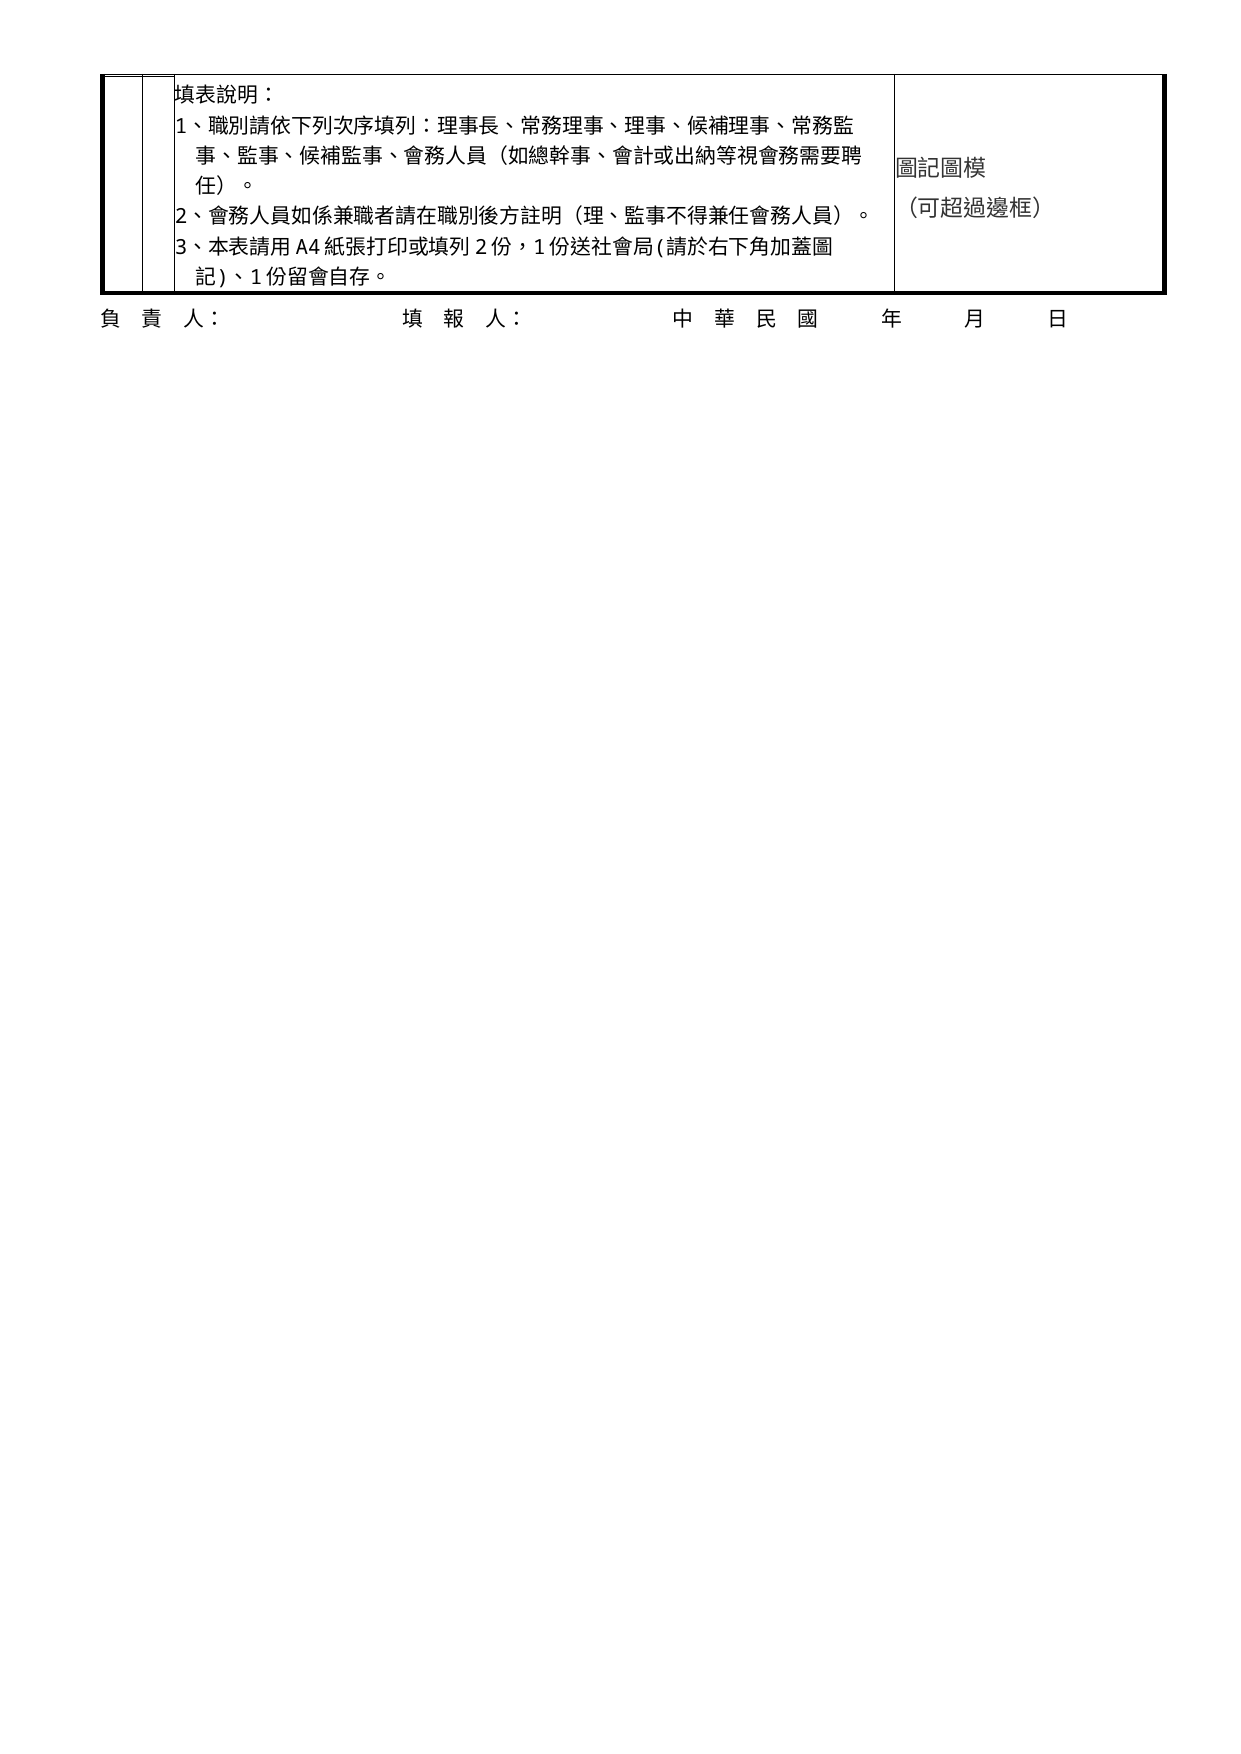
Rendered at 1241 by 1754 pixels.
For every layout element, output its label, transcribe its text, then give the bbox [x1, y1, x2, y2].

table_cell 圖記圖模 （可超過邊框） [895, 75, 1162, 291]
table_cell 填表說明： 1、職別請依下列次序填列：理事長、常務理事、理事、候補理事、常務監事、監事、候補監事、會務人員（如總幹事、會計或出納等視會務需要聘任）。 2、會務人員如係兼職者請在職別後方註明（理、監事不得兼任會務人員）。 3、本表請用A4紙張打印或填列2份，1份送社會局(請於右下角加蓋圖記)、1份留會自存。 [175, 75, 894, 291]
table_cell [143, 77, 174, 291]
table_cell [105, 77, 142, 291]
text 負 責 人： 填 報 人： 中 華 民 國 年 月 日 [100, 295, 1162, 335]
